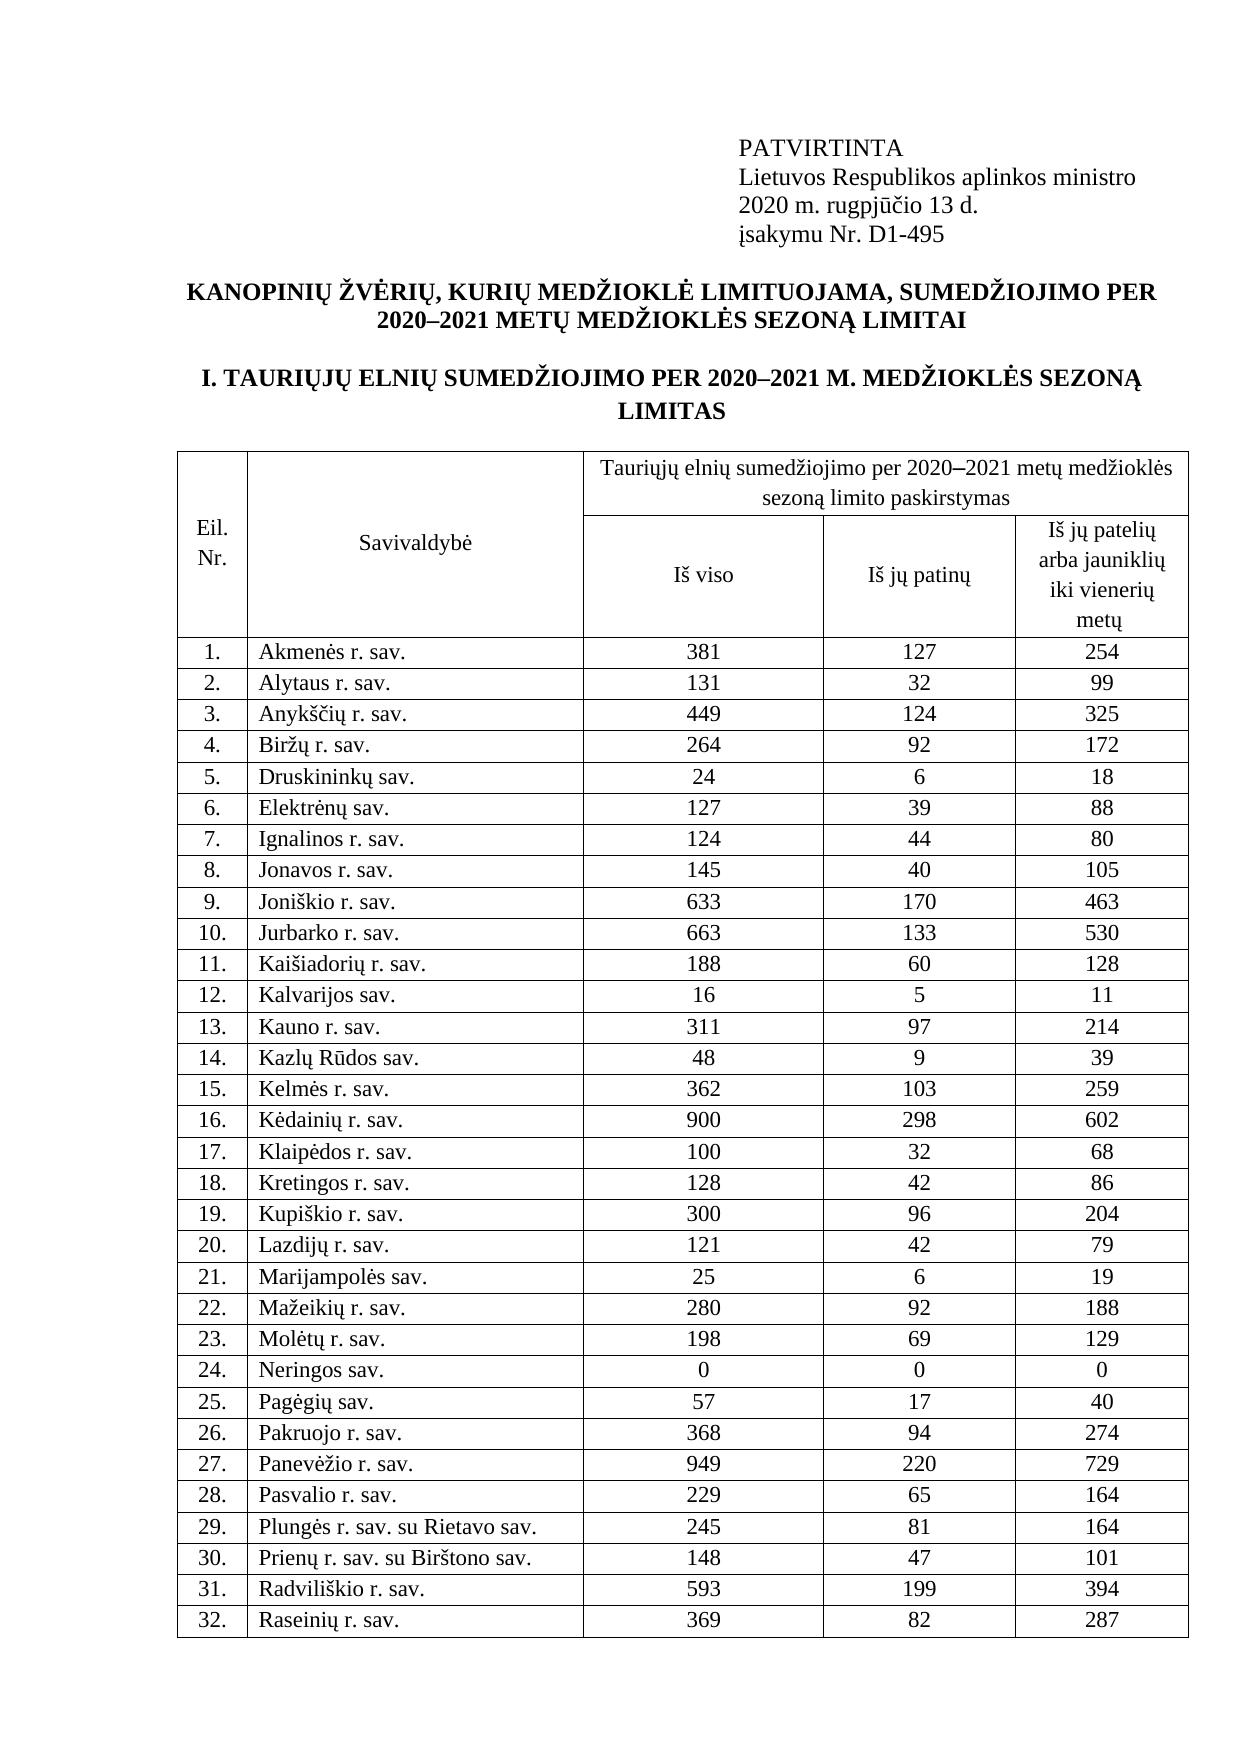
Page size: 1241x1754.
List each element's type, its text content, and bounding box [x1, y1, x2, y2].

table_cell 127 [584, 794, 823, 824]
table_cell 79 [1016, 1231, 1188, 1262]
table_cell Pagėgių sav. [248, 1388, 583, 1418]
table_cell 17. [178, 1138, 247, 1168]
text PATVIRTINTA [177, 133, 1166, 162]
table_cell 593 [584, 1575, 823, 1605]
table_cell 5. [178, 763, 247, 793]
table_cell 16. [178, 1106, 247, 1137]
table_cell 199 [824, 1575, 1015, 1605]
table_cell 188 [1016, 1294, 1188, 1324]
table_cell Kretingos r. sav. [248, 1169, 583, 1199]
table_cell 92 [824, 1294, 1015, 1324]
table_cell 20. [178, 1231, 247, 1262]
table_cell Mažeikių r. sav. [248, 1294, 583, 1324]
text 2020 m. rugpjūčio 13 d. [177, 190, 1166, 219]
table_cell 57 [584, 1388, 823, 1418]
table_cell 4. [178, 731, 247, 762]
table_cell Molėtų r. sav. [248, 1325, 583, 1355]
table_cell Iš jų patinų [824, 516, 1015, 637]
table_cell 27. [178, 1450, 247, 1480]
table_cell 127 [824, 638, 1015, 668]
table_cell 170 [824, 888, 1015, 918]
table_cell 30. [178, 1544, 247, 1574]
table_cell 39 [1016, 1044, 1188, 1074]
table_cell 92 [824, 731, 1015, 762]
table_cell 81 [824, 1513, 1015, 1543]
table_cell 23. [178, 1325, 247, 1355]
table_cell 663 [584, 919, 823, 949]
table_cell 463 [1016, 888, 1188, 918]
table_cell 39 [824, 794, 1015, 824]
table_cell 9 [824, 1044, 1015, 1074]
table_cell 96 [824, 1200, 1015, 1230]
text Lietuvos Respublikos aplinkos ministro [177, 162, 1166, 190]
table_header Tauriųjų elnių sumedžiojimo per 2020–2021 metų medžioklės sezoną limito paskirstymas [584, 452, 1188, 515]
table_cell 530 [1016, 919, 1188, 949]
table_cell 145 [584, 856, 823, 887]
table_cell 94 [824, 1419, 1015, 1449]
table_cell Prienų r. sav. su Birštono sav. [248, 1544, 583, 1574]
table_cell Iš viso [584, 516, 823, 637]
table_cell 188 [584, 950, 823, 980]
table_cell 101 [1016, 1544, 1188, 1574]
table_cell 42 [824, 1231, 1015, 1262]
table_cell 11. [178, 950, 247, 980]
table_cell 369 [584, 1606, 823, 1637]
table_cell 128 [584, 1169, 823, 1199]
table_cell 220 [824, 1450, 1015, 1480]
table_cell Alytaus r. sav. [248, 669, 583, 699]
table_cell 28. [178, 1481, 247, 1512]
table_cell Klaipėdos r. sav. [248, 1138, 583, 1168]
text I. TAURIŲJŲ ELNIŲ SUMEDŽIOJIMO PER 2020–2021 M. MEDŽIOKLĖS SEZONĄ LIMITAS [177, 363, 1166, 425]
table_cell 24 [584, 763, 823, 793]
table_cell Neringos sav. [248, 1356, 583, 1387]
table_cell 69 [824, 1325, 1015, 1355]
table_cell 311 [584, 1013, 823, 1043]
table_cell 105 [1016, 856, 1188, 887]
table_cell Elektrėnų sav. [248, 794, 583, 824]
table_cell 7. [178, 825, 247, 855]
table_cell 602 [1016, 1106, 1188, 1137]
table_cell Kėdainių r. sav. [248, 1106, 583, 1137]
table_cell 2. [178, 669, 247, 699]
table_cell 1. [178, 638, 247, 668]
table_cell 148 [584, 1544, 823, 1574]
table_cell Anykščių r. sav. [248, 700, 583, 730]
table_cell 298 [824, 1106, 1015, 1137]
table_cell 25. [178, 1388, 247, 1418]
table_cell 449 [584, 700, 823, 730]
table_cell 12. [178, 981, 247, 1012]
table_cell 131 [584, 669, 823, 699]
table_cell 14. [178, 1044, 247, 1074]
table_cell 25 [584, 1263, 823, 1293]
table_cell 245 [584, 1513, 823, 1543]
table_cell 164 [1016, 1481, 1188, 1512]
table_cell Jonavos r. sav. [248, 856, 583, 887]
table_cell 26. [178, 1419, 247, 1449]
table_cell 86 [1016, 1169, 1188, 1199]
table_cell 88 [1016, 794, 1188, 824]
text Kanopinių žvėrių, kurių medžioklė limituojama, sumedžiojimo per 2020–2021 metų medžioklės sezoną limitai [177, 277, 1166, 334]
table_cell Pakruojo r. sav. [248, 1419, 583, 1449]
table_cell 32 [824, 1138, 1015, 1168]
table_cell 82 [824, 1606, 1015, 1637]
table_cell 19 [1016, 1263, 1188, 1293]
table_cell 21. [178, 1263, 247, 1293]
table_cell Lazdijų r. sav. [248, 1231, 583, 1262]
table_cell Iš jų patelių arba jauniklių iki vienerių metų [1016, 516, 1188, 637]
table_cell 32 [824, 669, 1015, 699]
table_cell 29. [178, 1513, 247, 1543]
table_cell Marijampolės sav. [248, 1263, 583, 1293]
table_cell 103 [824, 1075, 1015, 1105]
table_cell 13. [178, 1013, 247, 1043]
table_cell Kalvarijos sav. [248, 981, 583, 1012]
table_cell Jurbarko r. sav. [248, 919, 583, 949]
table_cell 254 [1016, 638, 1188, 668]
table_cell 40 [824, 856, 1015, 887]
table_cell 42 [824, 1169, 1015, 1199]
table_cell 5 [824, 981, 1015, 1012]
table_cell 3. [178, 700, 247, 730]
table_cell 97 [824, 1013, 1015, 1043]
table_cell 6 [824, 763, 1015, 793]
table_cell 10. [178, 919, 247, 949]
table_cell 18. [178, 1169, 247, 1199]
table_cell 121 [584, 1231, 823, 1262]
table_cell 368 [584, 1419, 823, 1449]
table_cell 274 [1016, 1419, 1188, 1449]
table_cell 0 [584, 1356, 823, 1387]
table_cell 9. [178, 888, 247, 918]
table_cell 60 [824, 950, 1015, 980]
table_cell 264 [584, 731, 823, 762]
table_header Eil. Nr. [178, 452, 247, 637]
table_cell 40 [1016, 1388, 1188, 1418]
table_cell Joniškio r. sav. [248, 888, 583, 918]
table_cell 729 [1016, 1450, 1188, 1480]
table_cell 48 [584, 1044, 823, 1074]
table_cell 22. [178, 1294, 247, 1324]
table_cell Akmenės r. sav. [248, 638, 583, 668]
table_cell 31. [178, 1575, 247, 1605]
table_cell 17 [824, 1388, 1015, 1418]
table_cell Kazlų Rūdos sav. [248, 1044, 583, 1074]
table_cell 300 [584, 1200, 823, 1230]
table_cell 0 [824, 1356, 1015, 1387]
table_cell 15. [178, 1075, 247, 1105]
table_cell 362 [584, 1075, 823, 1105]
table_cell Raseinių r. sav. [248, 1606, 583, 1637]
table_cell 949 [584, 1450, 823, 1480]
table_cell 32. [178, 1606, 247, 1637]
table_cell 44 [824, 825, 1015, 855]
table_cell Plungės r. sav. su Rietavo sav. [248, 1513, 583, 1543]
table_cell Kelmės r. sav. [248, 1075, 583, 1105]
table_cell 900 [584, 1106, 823, 1137]
table_cell 0 [1016, 1356, 1188, 1387]
table_cell Biržų r. sav. [248, 731, 583, 762]
table_cell 259 [1016, 1075, 1188, 1105]
table_cell Pasvalio r. sav. [248, 1481, 583, 1512]
table_cell 164 [1016, 1513, 1188, 1543]
table_cell 19. [178, 1200, 247, 1230]
table_cell 16 [584, 981, 823, 1012]
table_cell 128 [1016, 950, 1188, 980]
table_cell 229 [584, 1481, 823, 1512]
text įsakymu Nr. D1-495 [177, 219, 1166, 248]
table_cell Radviliškio r. sav. [248, 1575, 583, 1605]
table_cell 381 [584, 638, 823, 668]
table_cell 133 [824, 919, 1015, 949]
table_cell 80 [1016, 825, 1188, 855]
table_cell 214 [1016, 1013, 1188, 1043]
table_cell 47 [824, 1544, 1015, 1574]
table_cell Kaišiadorių r. sav. [248, 950, 583, 980]
table_cell 204 [1016, 1200, 1188, 1230]
table_cell Kauno r. sav. [248, 1013, 583, 1043]
table_header Savivaldybė [248, 452, 583, 637]
table_cell 287 [1016, 1606, 1188, 1637]
table_cell 124 [584, 825, 823, 855]
table_cell Ignalinos r. sav. [248, 825, 583, 855]
table_cell 24. [178, 1356, 247, 1387]
table_cell 198 [584, 1325, 823, 1355]
table_cell 280 [584, 1294, 823, 1324]
table_cell 8. [178, 856, 247, 887]
table_cell Druskininkų sav. [248, 763, 583, 793]
table_cell 633 [584, 888, 823, 918]
table_cell 6 [824, 1263, 1015, 1293]
table_cell 394 [1016, 1575, 1188, 1605]
table_cell 100 [584, 1138, 823, 1168]
table_cell 68 [1016, 1138, 1188, 1168]
table_cell 6. [178, 794, 247, 824]
table_cell Kupiškio r. sav. [248, 1200, 583, 1230]
table_cell 99 [1016, 669, 1188, 699]
table_cell 129 [1016, 1325, 1188, 1355]
table_cell Panevėžio r. sav. [248, 1450, 583, 1480]
table_cell 325 [1016, 700, 1188, 730]
table_cell 65 [824, 1481, 1015, 1512]
table_cell 11 [1016, 981, 1188, 1012]
table_cell 172 [1016, 731, 1188, 762]
table_cell 124 [824, 700, 1015, 730]
table_cell 18 [1016, 763, 1188, 793]
